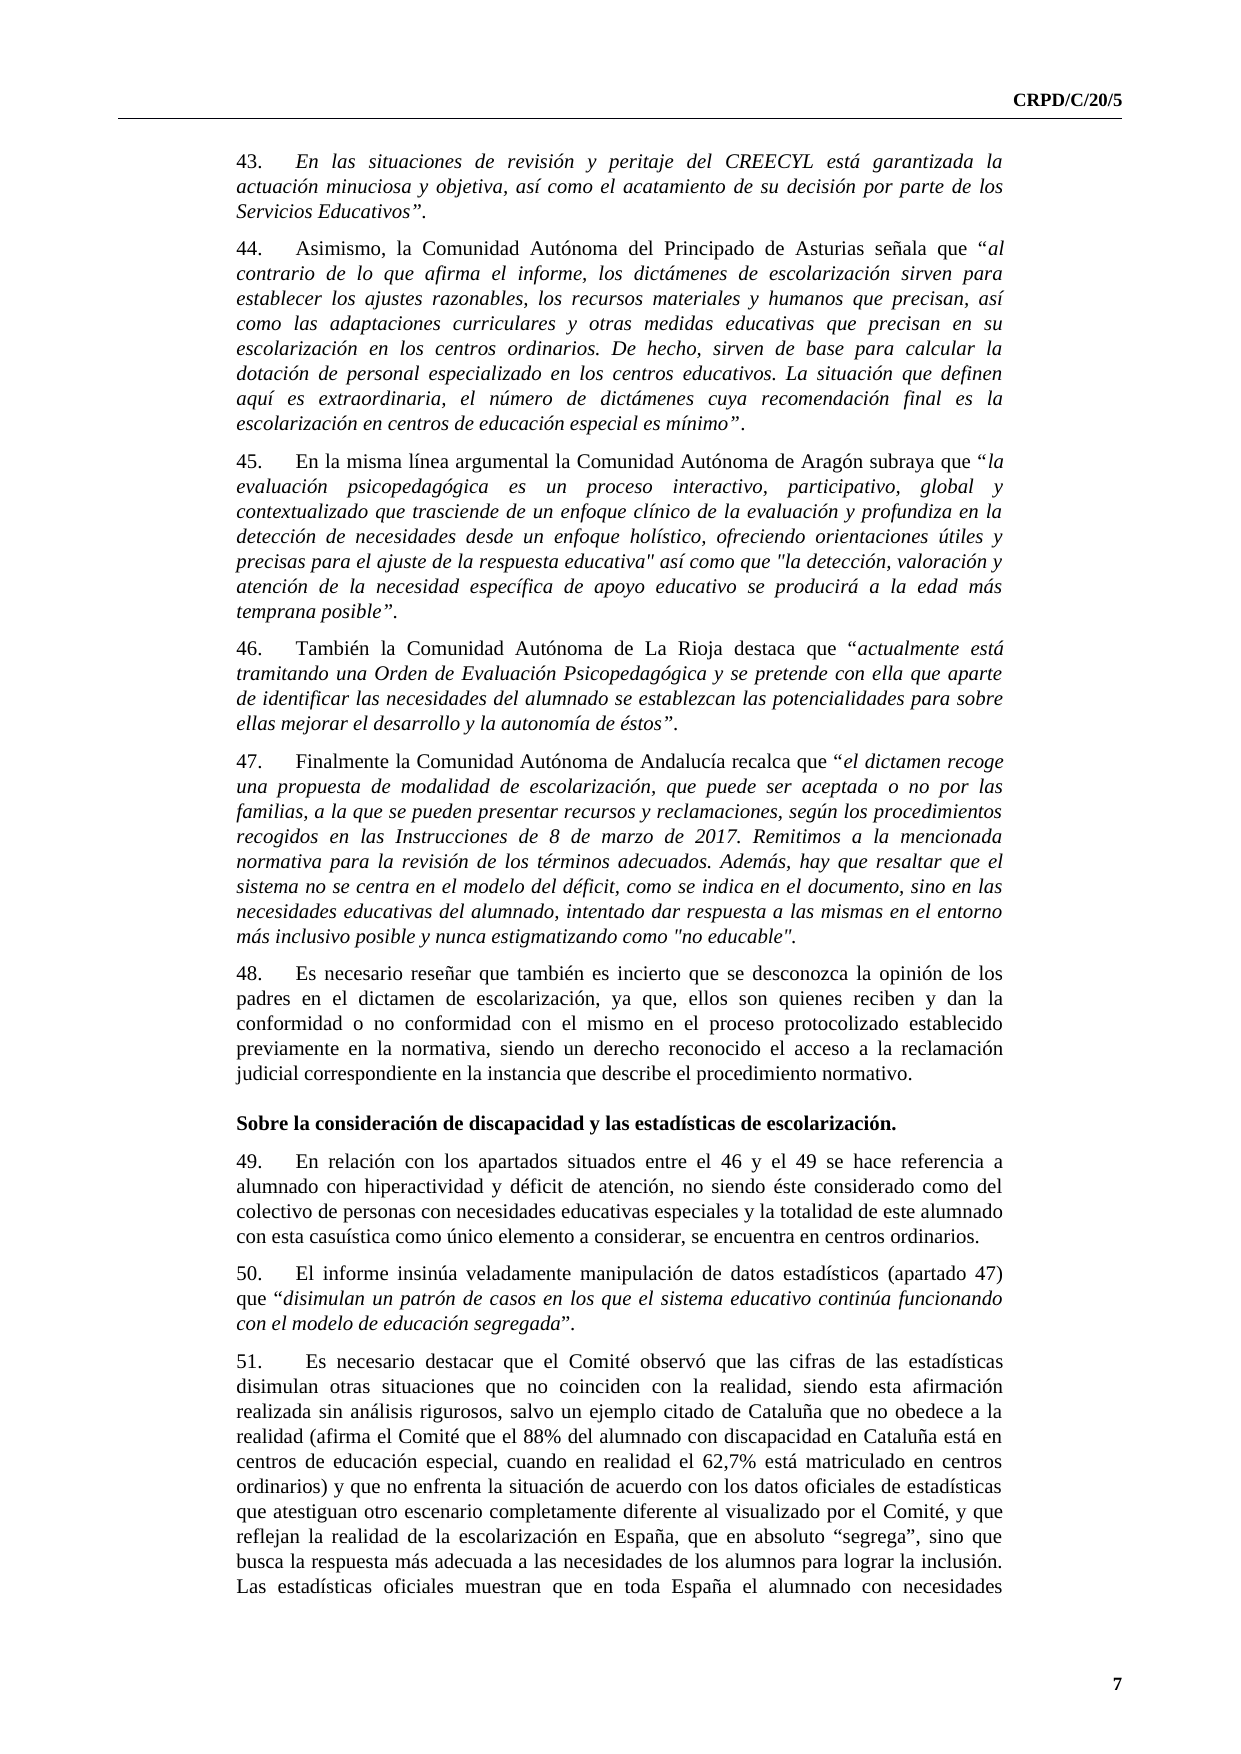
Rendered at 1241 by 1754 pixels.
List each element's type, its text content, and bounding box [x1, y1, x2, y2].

list Es necesario destacar que el Comité observó que las cifras de las estadísticas disimulan otras situaciones que no coinciden con la realidad, siendo esta afirmación realizada sin análisis rigurosos, salvo un ejemplo citado de Cataluña que no obedece a la realidad (afirma el Comité que el 88% del alumnado con discapacidad en Cataluña está en centros de educación especial, cuando en realidad el 62,7% está matriculado en centros ordinarios) y que no enfrenta la situación de acuerdo con los datos oficiales de estadísticas que atestiguan otro escenario completamente diferente al visualizado por el Comité, y que reflejan la realidad de la escolarización en España, que en absoluto “segrega”, sino que busca la respuesta más adecuada a las necesidades de los alumnos para lograr la inclusión. Las estadísticas oficiales muestran que en toda España el alumnado con necesidades [236, 1348, 1004, 1598]
list En las situaciones de revisión y peritaje del CREECYL está garantizada la actuación minuciosa y objetiva, así como el acatamiento de su decisión por parte de los Servicios Educativos”. [236, 148, 1004, 223]
list El informe insinúa veladamente manipulación de datos estadísticos (apartado 47) que “disimulan un patrón de casos en los que el sistema educativo continúa funcionando con el modelo de educación segregada”. [236, 1260, 1004, 1335]
list Finalmente la Comunidad Autónoma de Andalucía recalca que “el dictamen recoge una propuesta de modalidad de escolarización, que puede ser aceptada o no por las familias, a la que se pueden presentar recursos y reclamaciones, según los procedimientos recogidos en las Instrucciones de 8 de marzo de 2017. Remitimos a la mencionada normativa para la revisión de los términos adecuados. Además, hay que resaltar que el sistema no se centra en el modelo del déficit, como se indica en el documento, sino en las necesidades educativas del alumnado, intentado dar respuesta a las mismas en el entorno más inclusivo posible y nunca estigmatizando como "no educable". [236, 748, 1004, 948]
list En relación con los apartados situados entre el 46 y el 49 se hace referencia a alumnado con hiperactividad y déficit de atención, no siendo éste considerado como del colectivo de personas con necesidades educativas especiales y la totalidad de este alumnado con esta casuística como único elemento a considerar, se encuentra en centros ordinarios. [236, 1148, 1004, 1248]
list En la misma línea argumental la Comunidad Autónoma de Aragón subraya que “la evaluación psicopedagógica es un proceso interactivo, participativo, global y contextualizado que trasciende de un enfoque clínico de la evaluación y profundiza en la detección de necesidades desde un enfoque holístico, ofreciendo orientaciones útiles y precisas para el ajuste de la respuesta educativa" así como que "la detección, valoración y atención de la necesidad específica de apoyo educativo se producirá a la edad más temprana posible”. [236, 448, 1004, 623]
list También la Comunidad Autónoma de La Rioja destaca que “actualmente está tramitando una Orden de Evaluación Psicopedagógica y se pretende con ella que aparte de identificar las necesidades del alumnado se establezcan las potencialidades para sobre ellas mejorar el desarrollo y la autonomía de éstos”. [236, 635, 1004, 735]
text Sobre la consideración de discapacidad y las estadísticas de escolarización. [118, 1110, 1004, 1135]
list Asimismo, la Comunidad Autónoma del Principado de Asturias señala que “al contrario de lo que afirma el informe, los dictámenes de escolarización sirven para establecer los ajustes razonables, los recursos materiales y humanos que precisan, así como las adaptaciones curriculares y otras medidas educativas que precisan en su escolarización en los centros ordinarios. De hecho, sirven de base para calcular la dotación de personal especializado en los centros educativos. La situación que definen aquí es extraordinaria, el número de dictámenes cuya recomendación final es la escolarización en centros de educación especial es mínimo”. [236, 235, 1004, 435]
list Es necesario reseñar que también es incierto que se desconozca la opinión de los padres en el dictamen de escolarización, ya que, ellos son quienes reciben y dan la conformidad o no conformidad con el mismo en el proceso protocolizado establecido previamente en la normativa, siendo un derecho reconocido el acceso a la reclamación judicial correspondiente en la instancia que describe el procedimiento normativo. [236, 960, 1004, 1085]
